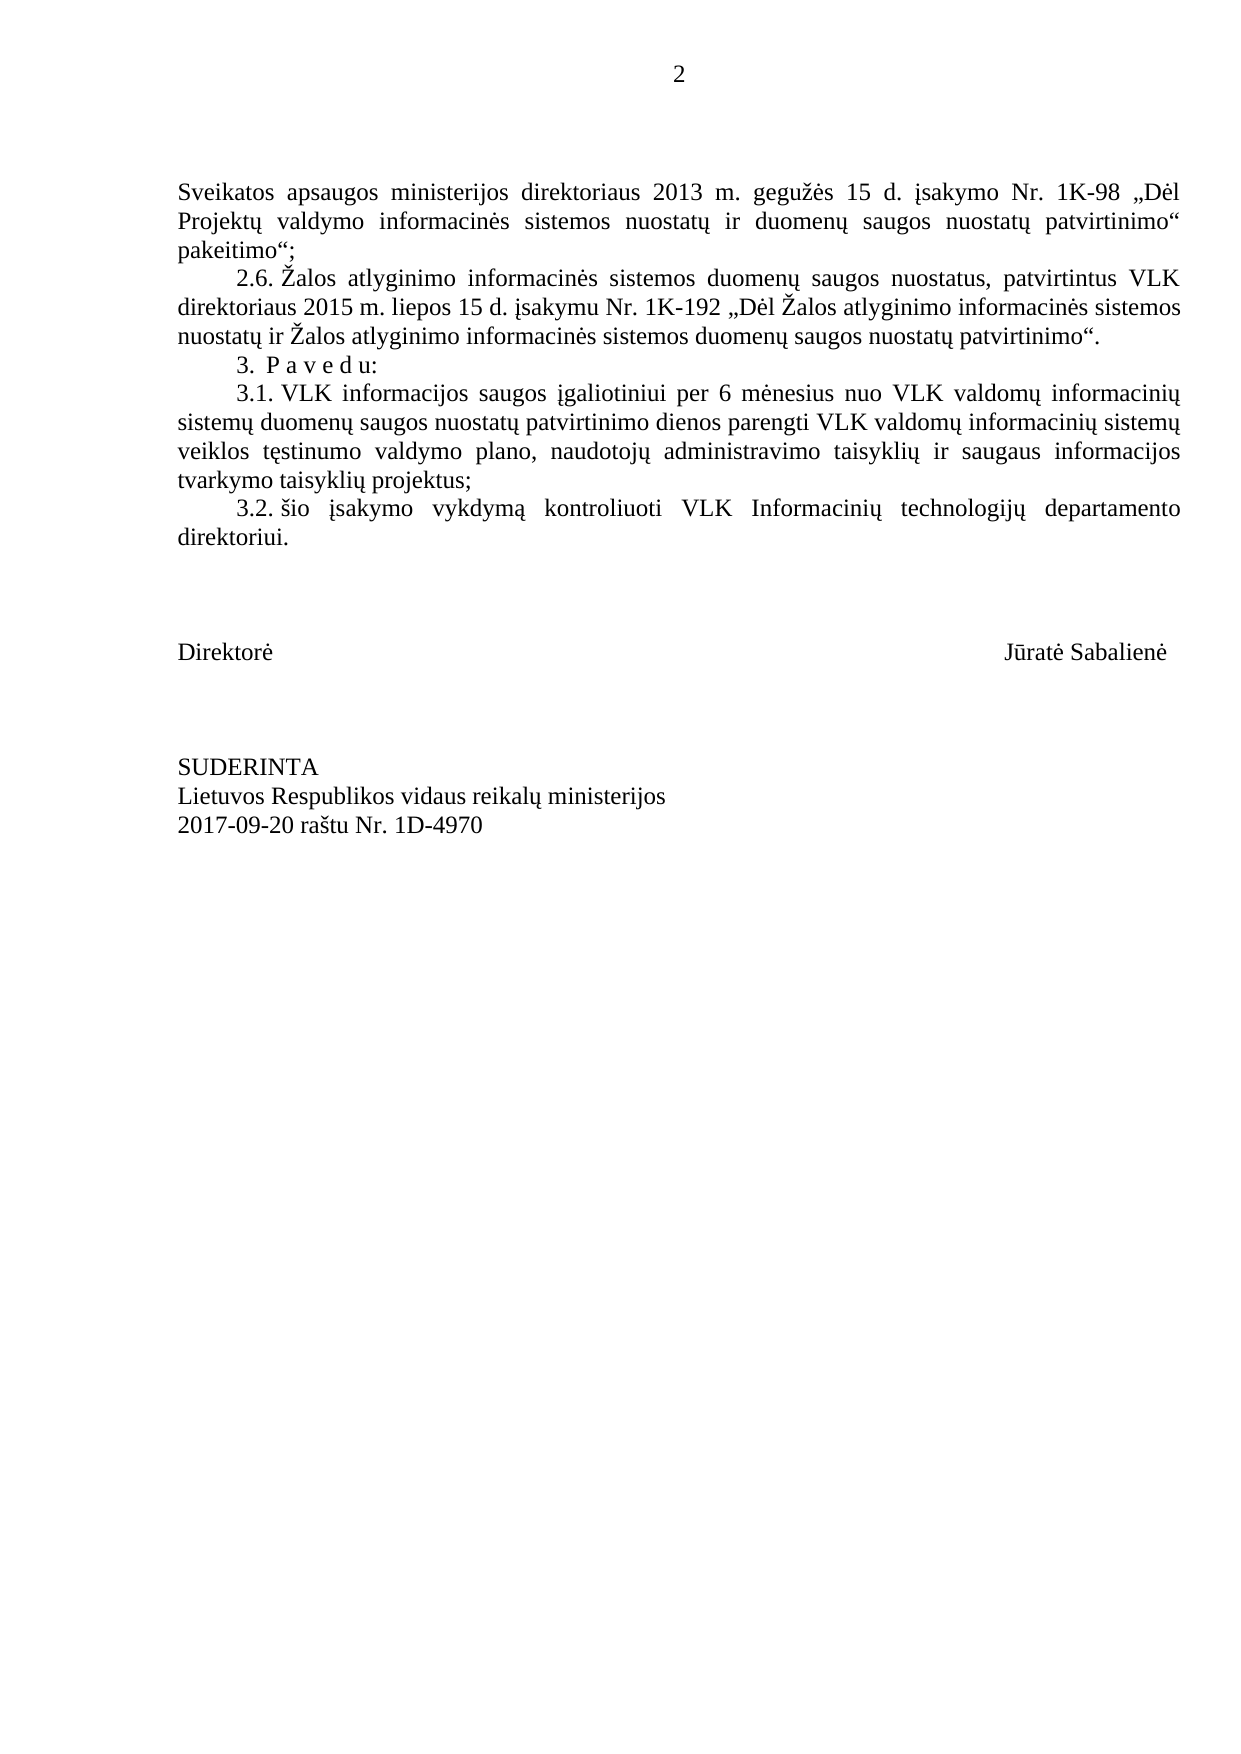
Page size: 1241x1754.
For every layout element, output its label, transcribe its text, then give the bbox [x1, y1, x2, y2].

text 2.6. Žalos atlyginimo informacinės sistemos duomenų saugos nuostatus, patvirtintus VLK direktoriaus 2015 m. liepos 15 d. įsakymu Nr. 1K-192 „Dėl Žalos atlyginimo informacinės sistemos nuostatų ir Žalos atlyginimo informacinės sistemos duomenų saugos nuostatų patvirtinimo“. [177, 263, 1181, 350]
text Lietuvos Respublikos vidaus reikalų ministerijos [177, 781, 1181, 810]
text SUDERINTA [177, 752, 1181, 781]
text Sveikatos apsaugos ministerijos direktoriaus 2013 m. gegužės 15 d. įsakymo Nr. 1K-98 „Dėl Projektų valdymo informacinės sistemos nuostatų ir duomenų saugos nuostatų patvirtinimo“ pakeitimo“; [177, 177, 1181, 263]
text 3.1. VLK informacijos saugos įgaliotiniui per 6 mėnesius nuo VLK valdomų informacinių sistemų duomenų saugos nuostatų patvirtinimo dienos parengti VLK valdomų informacinių sistemų veiklos tęstinumo valdymo plano, naudotojų administravimo taisyklių ir saugaus informacijos tvarkymo taisyklių projektus; [177, 378, 1181, 493]
text 3. P a v e d u: [177, 350, 1181, 378]
text 3.2. šio įsakymo vykdymą kontroliuoti VLK Informacinių technologijų departamento direktoriui. [177, 493, 1181, 551]
text 2017-09-20 raštu Nr. 1D-4970 [177, 810, 1181, 838]
text Direktorė Jūratė Sabalienė [177, 637, 1181, 666]
